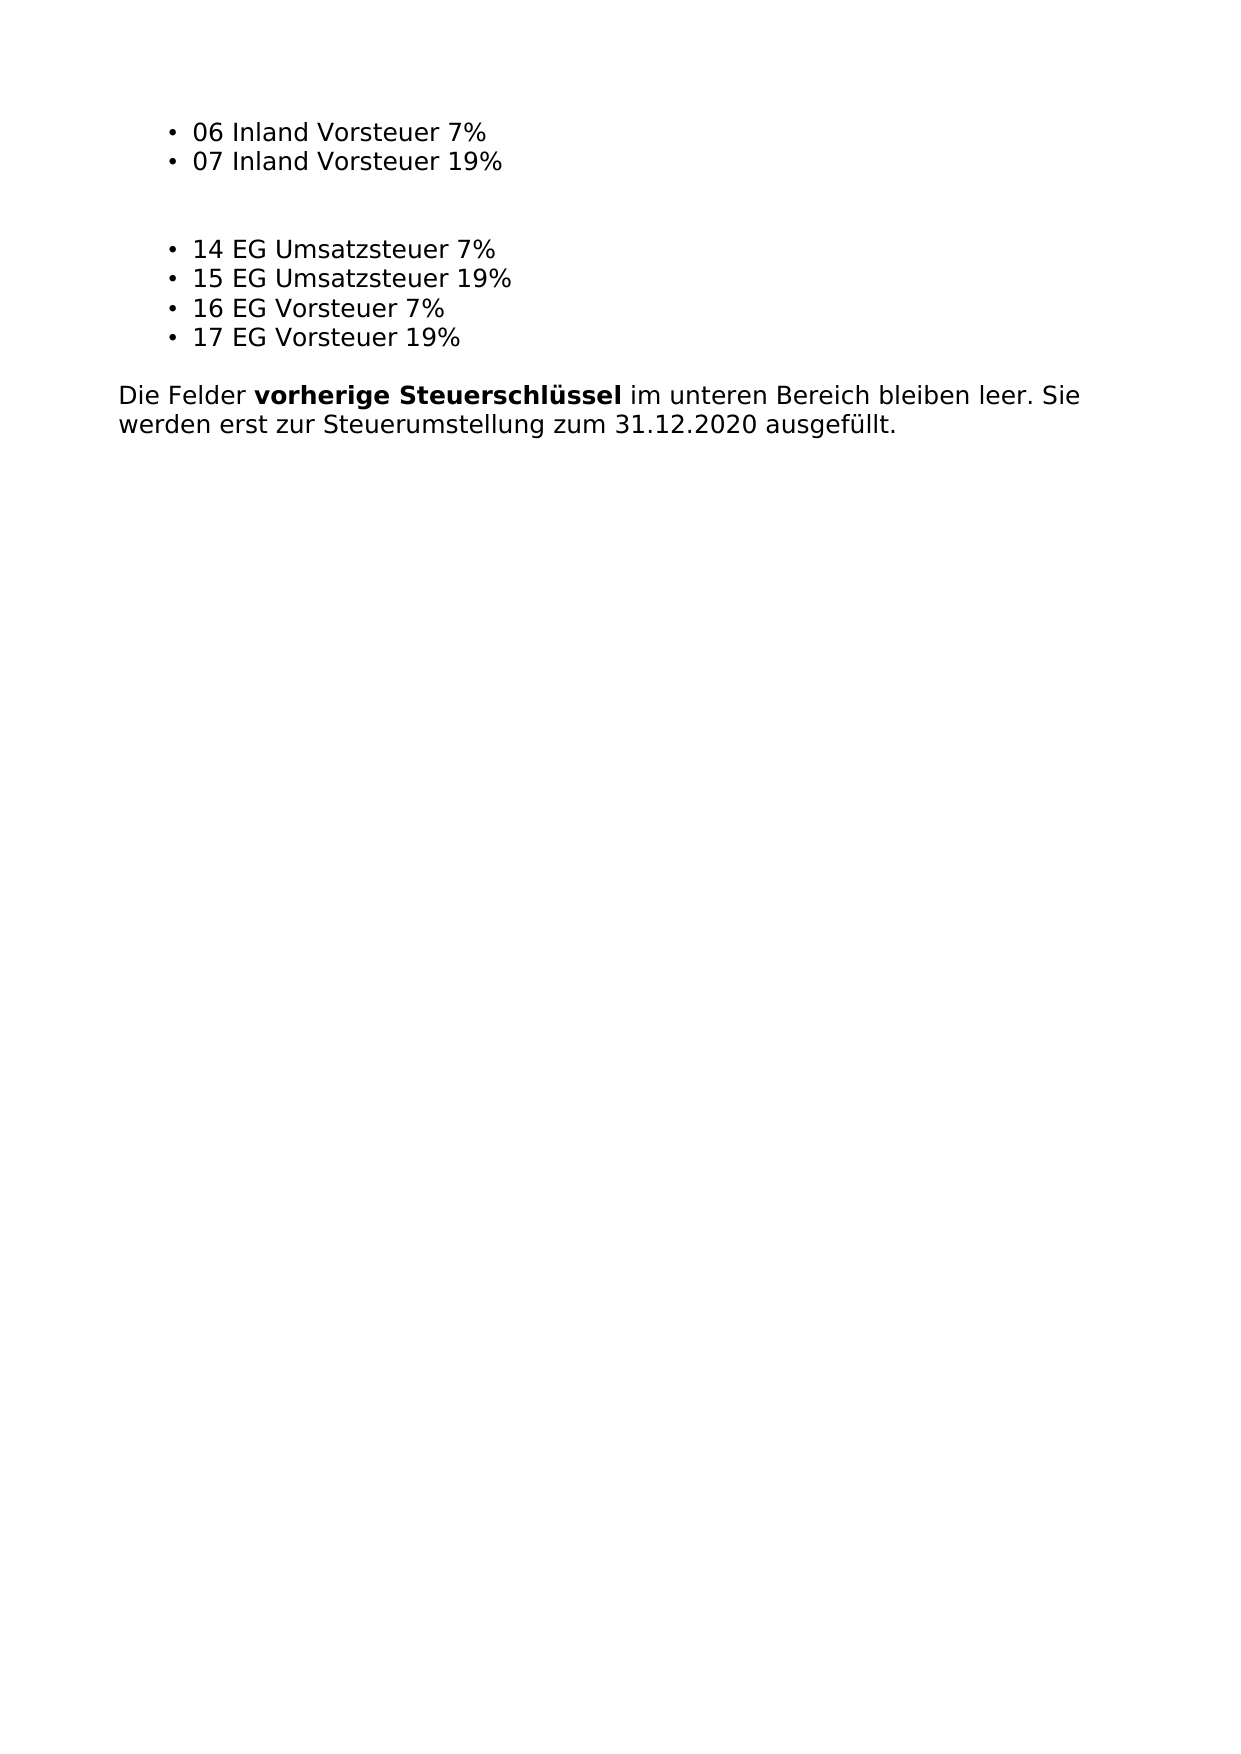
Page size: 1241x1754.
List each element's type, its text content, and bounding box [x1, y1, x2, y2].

list 14 EG Umsatzsteuer 7% [177, 235, 1122, 264]
list 06 Inland Vorsteuer 7% [177, 118, 1122, 147]
list 17 EG Vorsteuer 19% [177, 323, 1122, 352]
list 15 EG Umsatzsteuer 19% [177, 264, 1122, 294]
list 16 EG Vorsteuer 7% [177, 294, 1122, 323]
text Die Felder vorherige Steuerschlüssel im unteren Bereich bleiben leer. Sie werden erst zur Steuerumstellung zum 31.12.2020 ausgefüllt. [118, 382, 1122, 440]
list 07 Inland Vorsteuer 19% [177, 147, 1122, 176]
